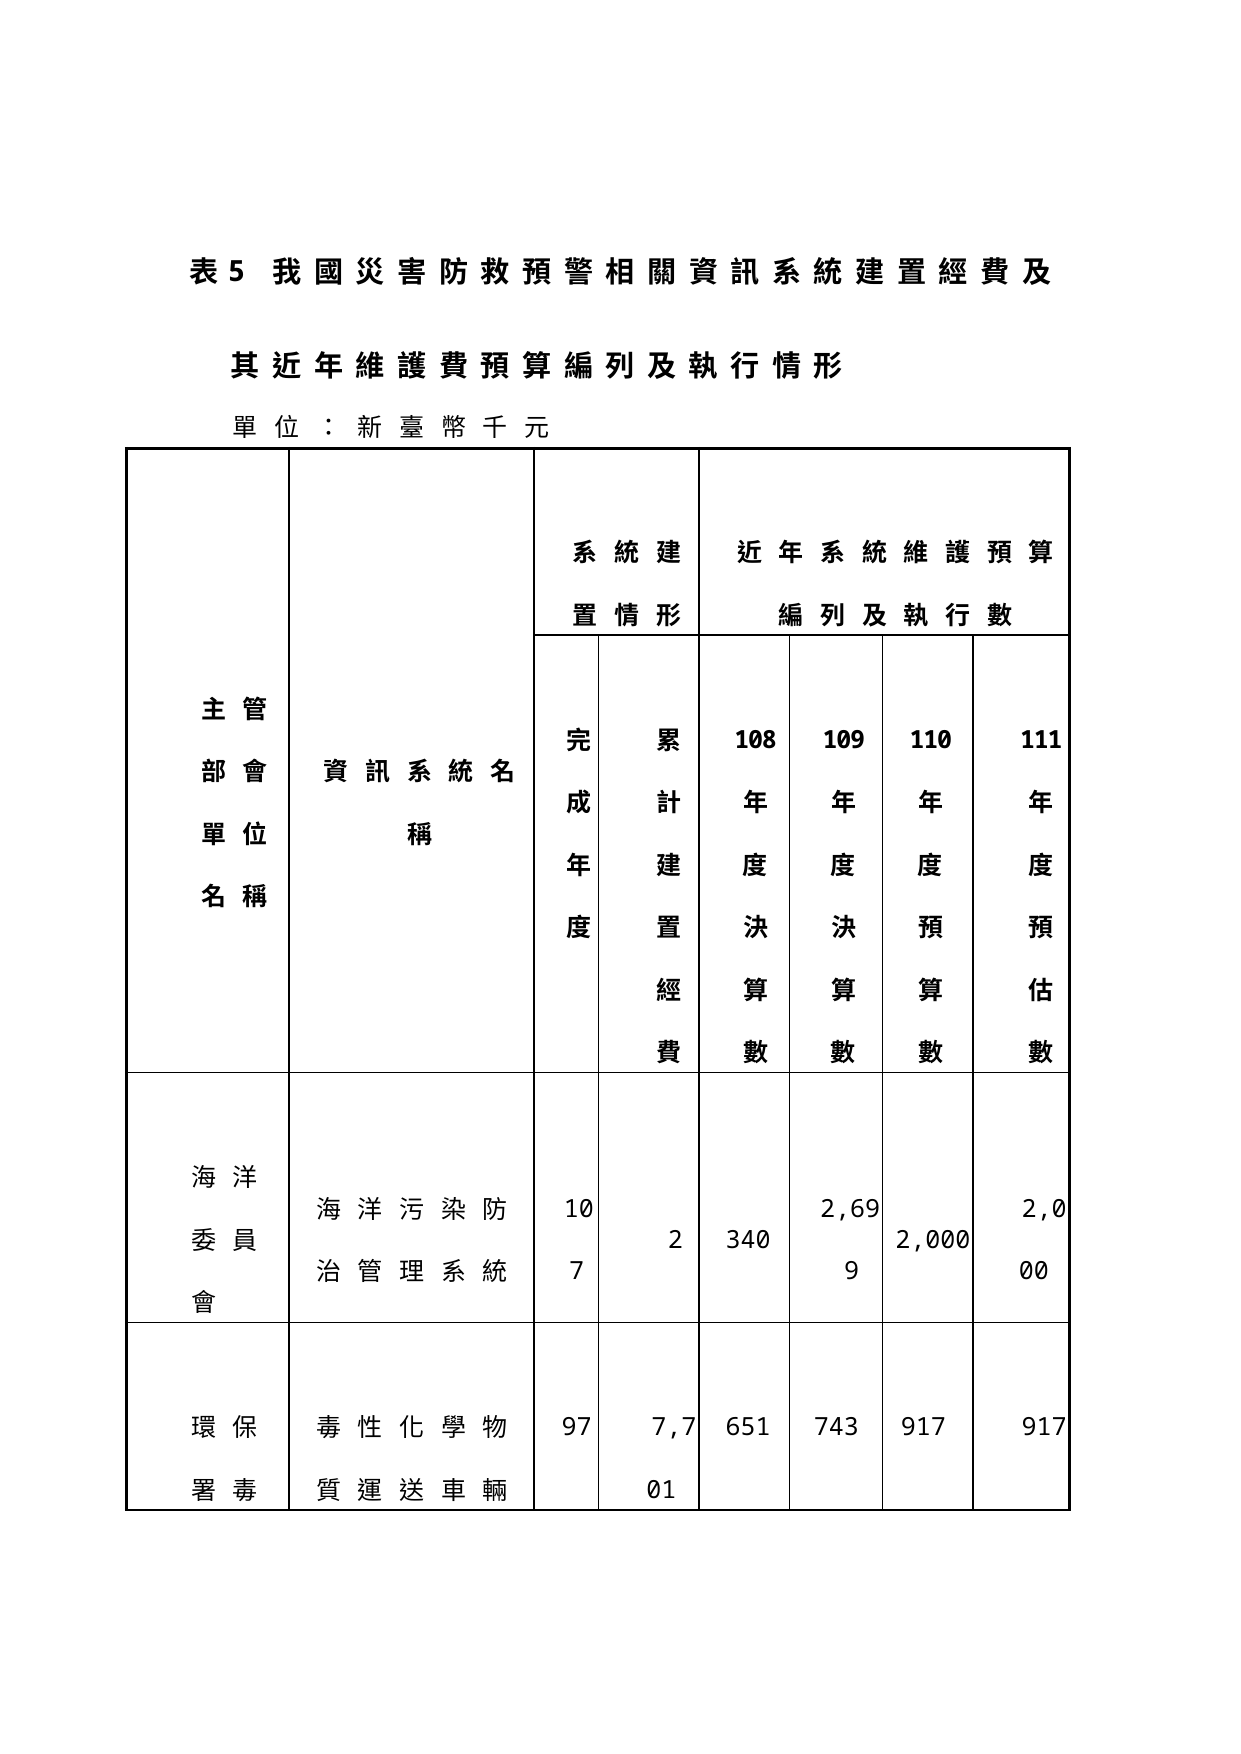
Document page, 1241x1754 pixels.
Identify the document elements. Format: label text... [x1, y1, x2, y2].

table_cell 917 [883, 1323, 972, 1509]
table_cell 2,699 [790, 1073, 882, 1322]
table_cell 2,000 [974, 1073, 1068, 1322]
table_cell 107 [535, 1073, 598, 1322]
table_cell 完成年度 [535, 636, 598, 1072]
table_cell 111年度預估數 [974, 636, 1068, 1072]
table_cell 2 [599, 1073, 698, 1322]
table_cell 743 [790, 1323, 882, 1509]
table_cell 108年度 決算數 [700, 636, 789, 1072]
table_cell 海洋委員會 [128, 1073, 288, 1322]
table_cell 110年度 預算數 [883, 636, 972, 1072]
table_header 系統建置情形 [535, 450, 698, 634]
table_cell 環保署毒 [128, 1323, 288, 1509]
table_cell 651 [700, 1323, 789, 1509]
table_header 資訊系統名稱 [290, 450, 533, 1072]
table_header 主管部會單位名稱 [128, 450, 288, 1072]
table_cell 340 [700, 1073, 789, 1322]
table_header 近年系統維護預算編列及執行數 [700, 450, 1068, 634]
table_cell 海洋污染防治管理系統 [290, 1073, 533, 1322]
text 表5 我國災害防救預警相關資訊系統建置經費及其近年維護費預算編列及執行情形 單位：新臺幣千元 [124, 197, 1058, 447]
table_cell 917 [974, 1323, 1068, 1509]
table_cell 7,701 [599, 1323, 698, 1509]
table_cell 累計建置經費 [599, 636, 698, 1072]
table_cell 97 [535, 1323, 598, 1509]
table_cell 2,000 [883, 1073, 972, 1322]
table_cell 毒性化學物質運送車輛 [290, 1323, 533, 1509]
table_cell 109年度 決算數 [790, 636, 882, 1072]
